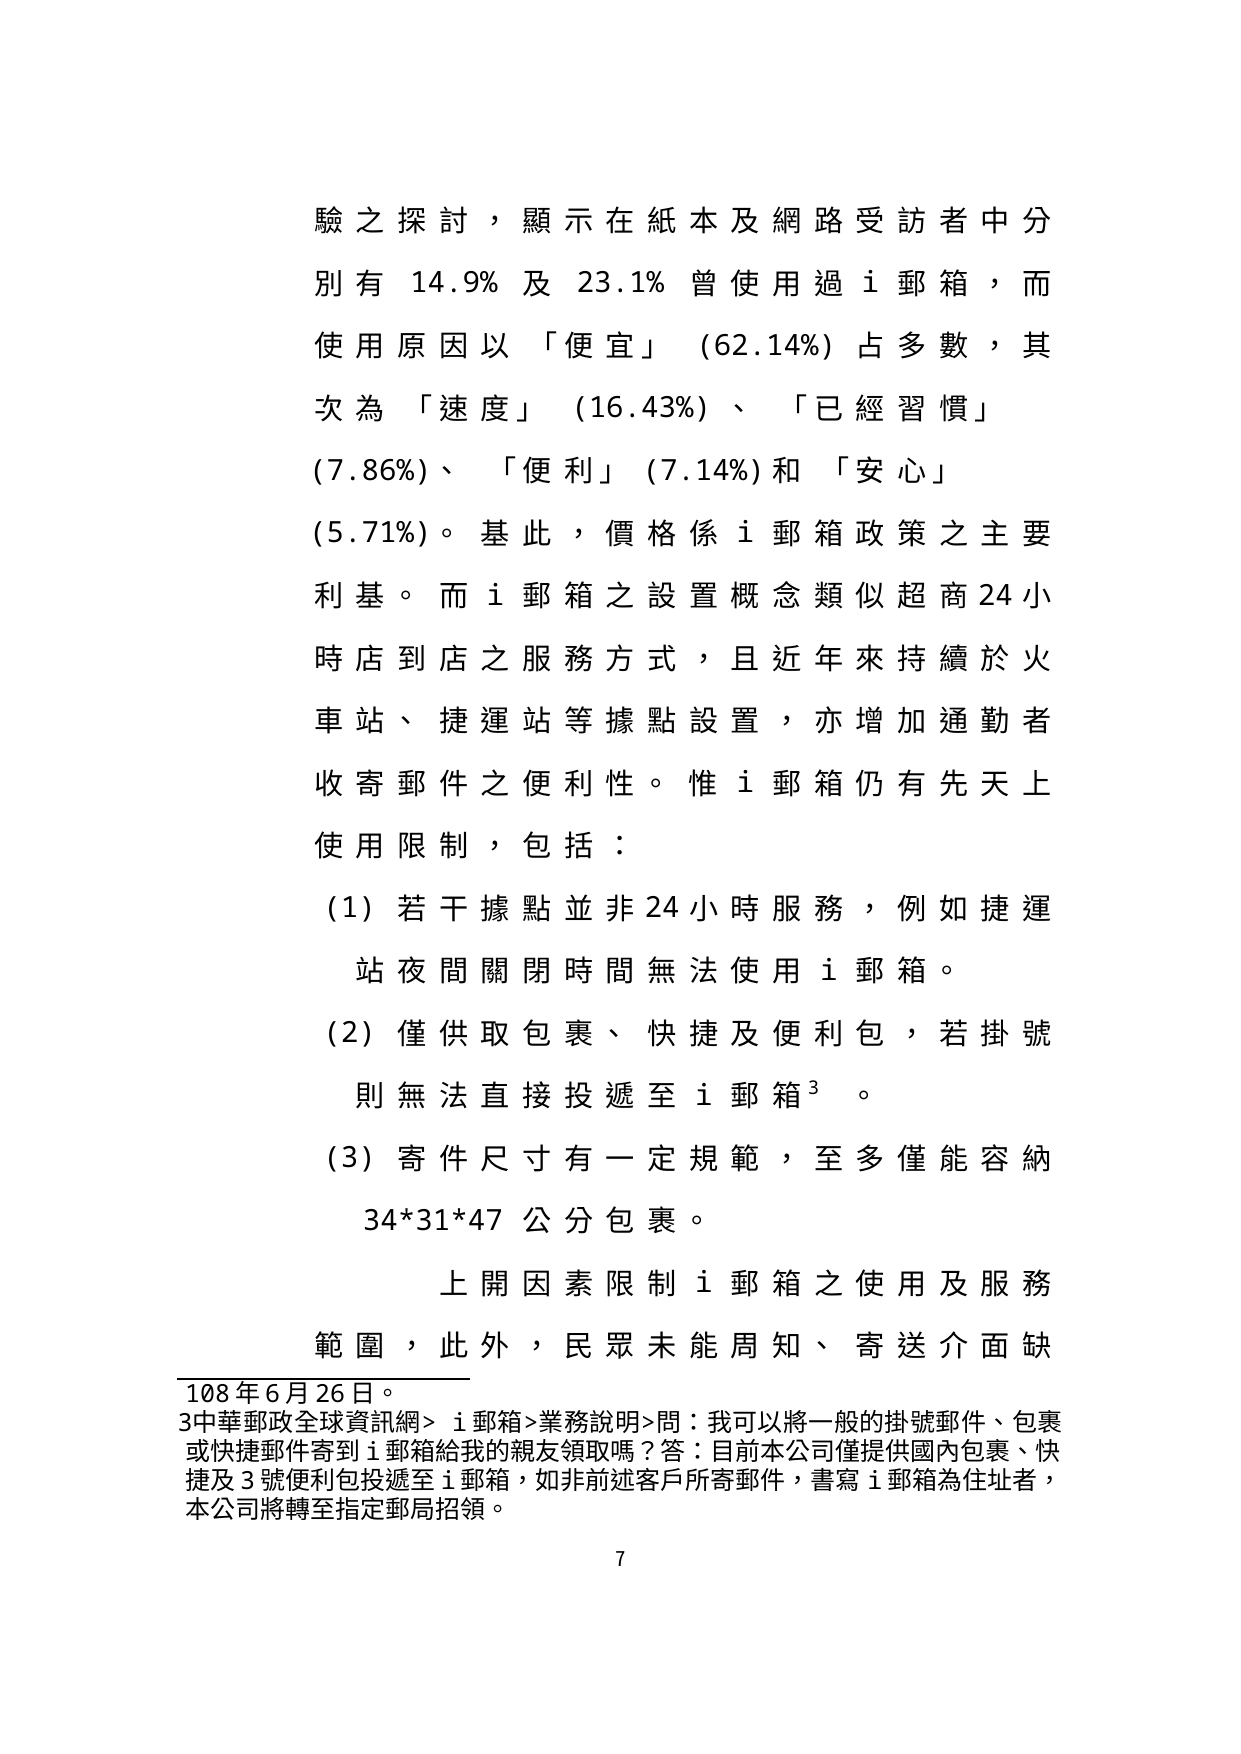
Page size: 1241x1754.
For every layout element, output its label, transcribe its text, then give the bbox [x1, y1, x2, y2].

text 查i郵箱之資費最高為70元，較郵局本身及若干民營業者之包裹價格便宜(詳附表11及附表17)，依中華郵政108年6月委外研究報告有關i郵箱使用經驗之探討，顯示在紙本及網路受訪者中分別有14.9%及23.1%曾使用過i郵箱，而使用原因以「便宜」(62.14%)占多數，其次為「速度」(16.43%)、「已經習慣」(7.86%)、「便利」(7.14%)和「安心」(5.71%)。基此，價格係i郵箱政策之主要利基。而i郵箱之設置概念類似超商24小時店到店之服務方式，且近年來持續於火車站、捷運站等據點設置，亦增加通勤者收寄郵件之便利性。惟i郵箱仍有先天上使用限制，包括： [271, 177, 1058, 865]
text 中華郵政全球資訊網> i郵箱>業務說明>問：我可以將一般的掛號郵件、包裹或快捷郵件寄到i郵箱給我的親友領取嗎？答：目前本公司僅提供國內包裹、快捷及3號便利包投遞至i郵箱，如非前述客戶所寄郵件，書寫i郵箱為住址者，本公司將轉至指定郵局招領。 [177, 1408, 1063, 1525]
text 中華郵政股份有限公司國內包裹及快捷郵件資費委外研究案，國立交通大學，108年6月26日。 [177, 1379, 1063, 1408]
text 上開因素限制i郵箱之使用及服務範圍，此外，民眾未能周知、寄送介面缺乏操作親和力等情形，亦為該項服務無法大幅拓展使用率之主因，中華郵政允宜研謀改善，俾增加i郵箱使用率及郵務收入。 [271, 1240, 1058, 1365]
text (1)若干據點並非24小時服務，例如捷運站夜間關閉時間無法使用i郵箱。 [301, 865, 1058, 990]
text (3)寄件尺寸有一定規範，至多僅能容納34*31*47公分包裹。 [301, 1115, 1058, 1240]
text (2)僅供取包裹、快捷及便利包，若掛號則無法直接投遞至i郵箱。 [301, 990, 1058, 1115]
